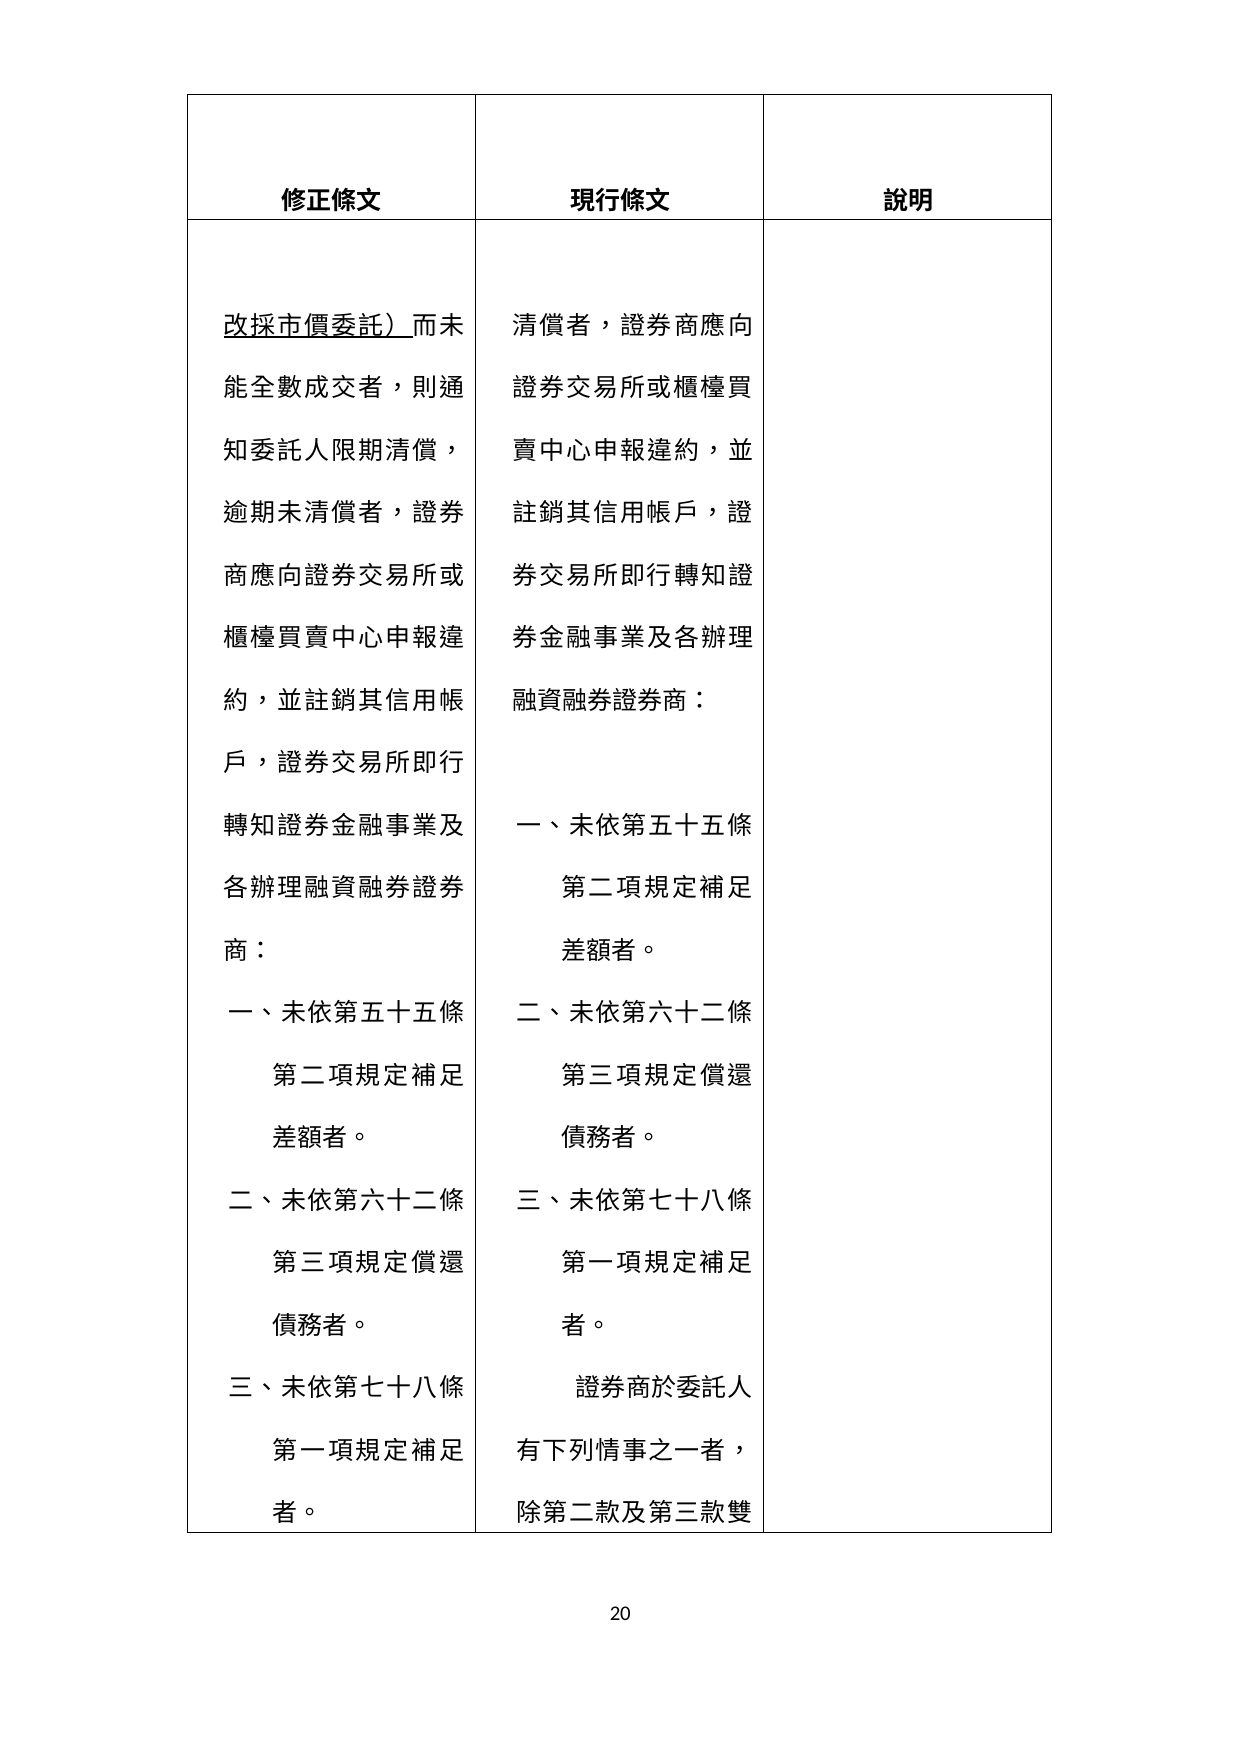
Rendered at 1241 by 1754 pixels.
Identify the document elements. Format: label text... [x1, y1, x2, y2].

table_cell [764, 220, 1051, 1532]
table_header 現行條文 [476, 95, 763, 219]
table_cell 清償者，證券商應向證券交易所或櫃檯買賣中心申報違約，並註銷其信用帳戶，證券交易所即行轉知證券金融事業及各辦理融資融券證券商： 一、未依第五十五條第二項規定補足差額者。 二、未依第六十二條第三項規定償還債務者。 三、未依第七十八條第一項規定補足者。 證券商於委託人有下列情事之一者，除第二款及第三款雙 [476, 220, 763, 1532]
table_cell 改採市價委託）而未能全數成交者，則通知委託人限期清償，逾期未清償者，證券商應向證券交易所或櫃檯買賣中心申報違約，並註銷其信用帳戶，證券交易所即行轉知證券金融事業及各辦理融資融券證券商： 一、未依第五十五條第二項規定補足差額者。 二、未依第六十二條第三項規定償還債務者。 三、未依第七十八條第一項規定補足者。 [188, 220, 475, 1532]
table_header 修正條文 [188, 95, 475, 219]
table_header 說明 [764, 95, 1051, 219]
